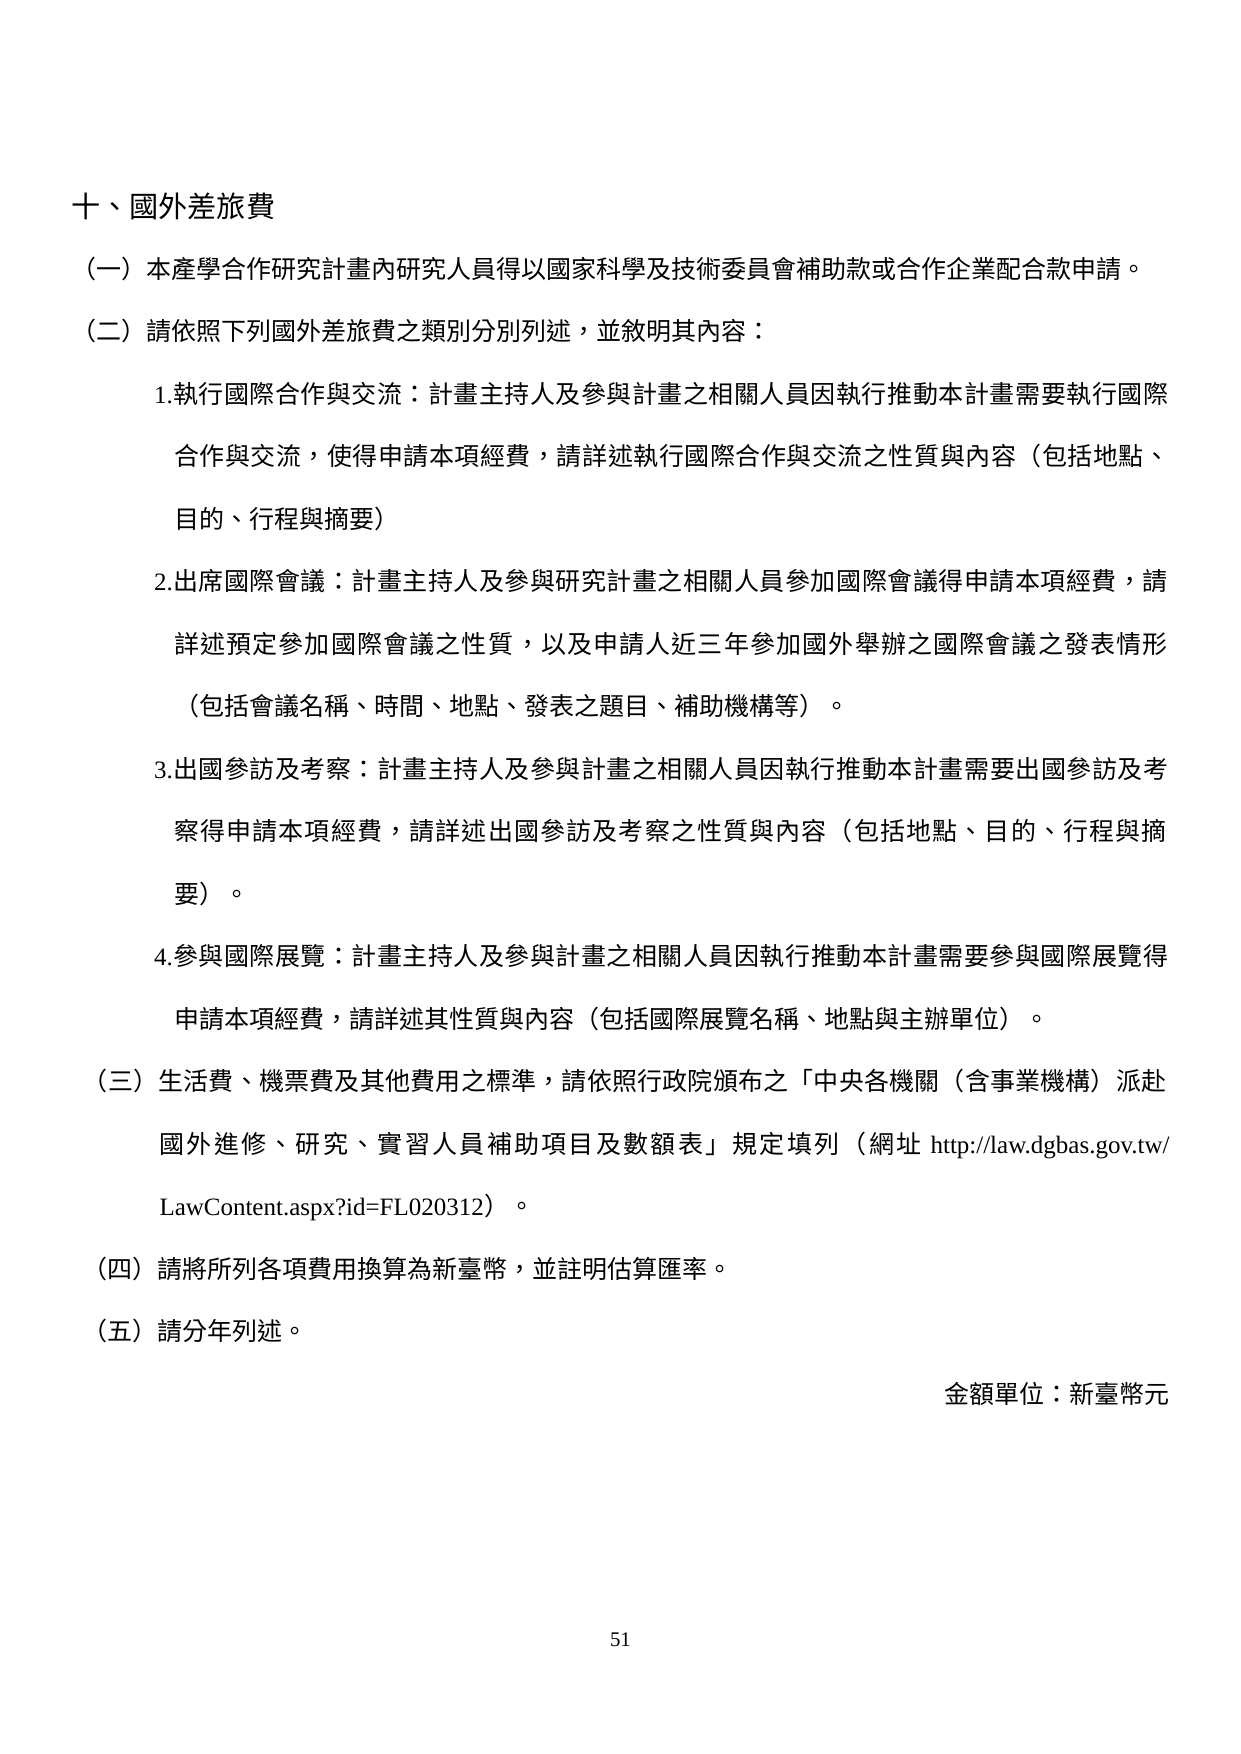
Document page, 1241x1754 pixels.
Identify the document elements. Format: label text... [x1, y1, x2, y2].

text （二）請依照下列國外差旅費之類別分別列述，並敘明其內容： [71, 288, 1169, 351]
text 4.參與國際展覽：計畫主持人及參與計畫之相關人員因執行推動本計畫需要參與國際展覽得申請本項經費，請詳述其性質與內容（包括國際展覽名稱、地點與主辦單位）。 [154, 913, 1169, 1038]
text 金額單位：新臺幣元 [141, 1351, 1169, 1413]
text 十、國外差旅費 [71, 163, 1169, 226]
text 3.出國參訪及考察：計畫主持人及參與計畫之相關人員因執行推動本計畫需要出國參訪及考察得申請本項經費，請詳述出國參訪及考察之性質與內容（包括地點、目的、行程與摘要）。 [154, 726, 1169, 913]
text （五）請分年列述。 [83, 1288, 1169, 1351]
text （一）本產學合作研究計畫內研究人員得以國家科學及技術委員會補助款或合作企業配合款申請。 [71, 226, 1169, 288]
text 1.執行國際合作與交流：計畫主持人及參與計畫之相關人員因執行推動本計畫需要執行國際合作與交流，使得申請本項經費，請詳述執行國際合作與交流之性質與內容（包括地點、目的、行程與摘要） [154, 351, 1169, 538]
text 2.出席國際會議：計畫主持人及參與研究計畫之相關人員參加國際會議得申請本項經費，請詳述預定參加國際會議之性質，以及申請人近三年參加國外舉辦之國際會議之發表情形（包括會議名稱、時間、地點、發表之題目、補助機構等）。 [154, 538, 1169, 726]
text （三）生活費、機票費及其他費用之標準，請依照行政院頒布之「中央各機關（含事業機構）派赴國外進修、研究、實習人員補助項目及數額表」規定填列（網址http://law.dgbas.gov.tw/LawContent.aspx?id=FL020312）。 [83, 1038, 1169, 1226]
text （四）請將所列各項費用換算為新臺幣，並註明估算匯率。 [83, 1226, 1169, 1288]
